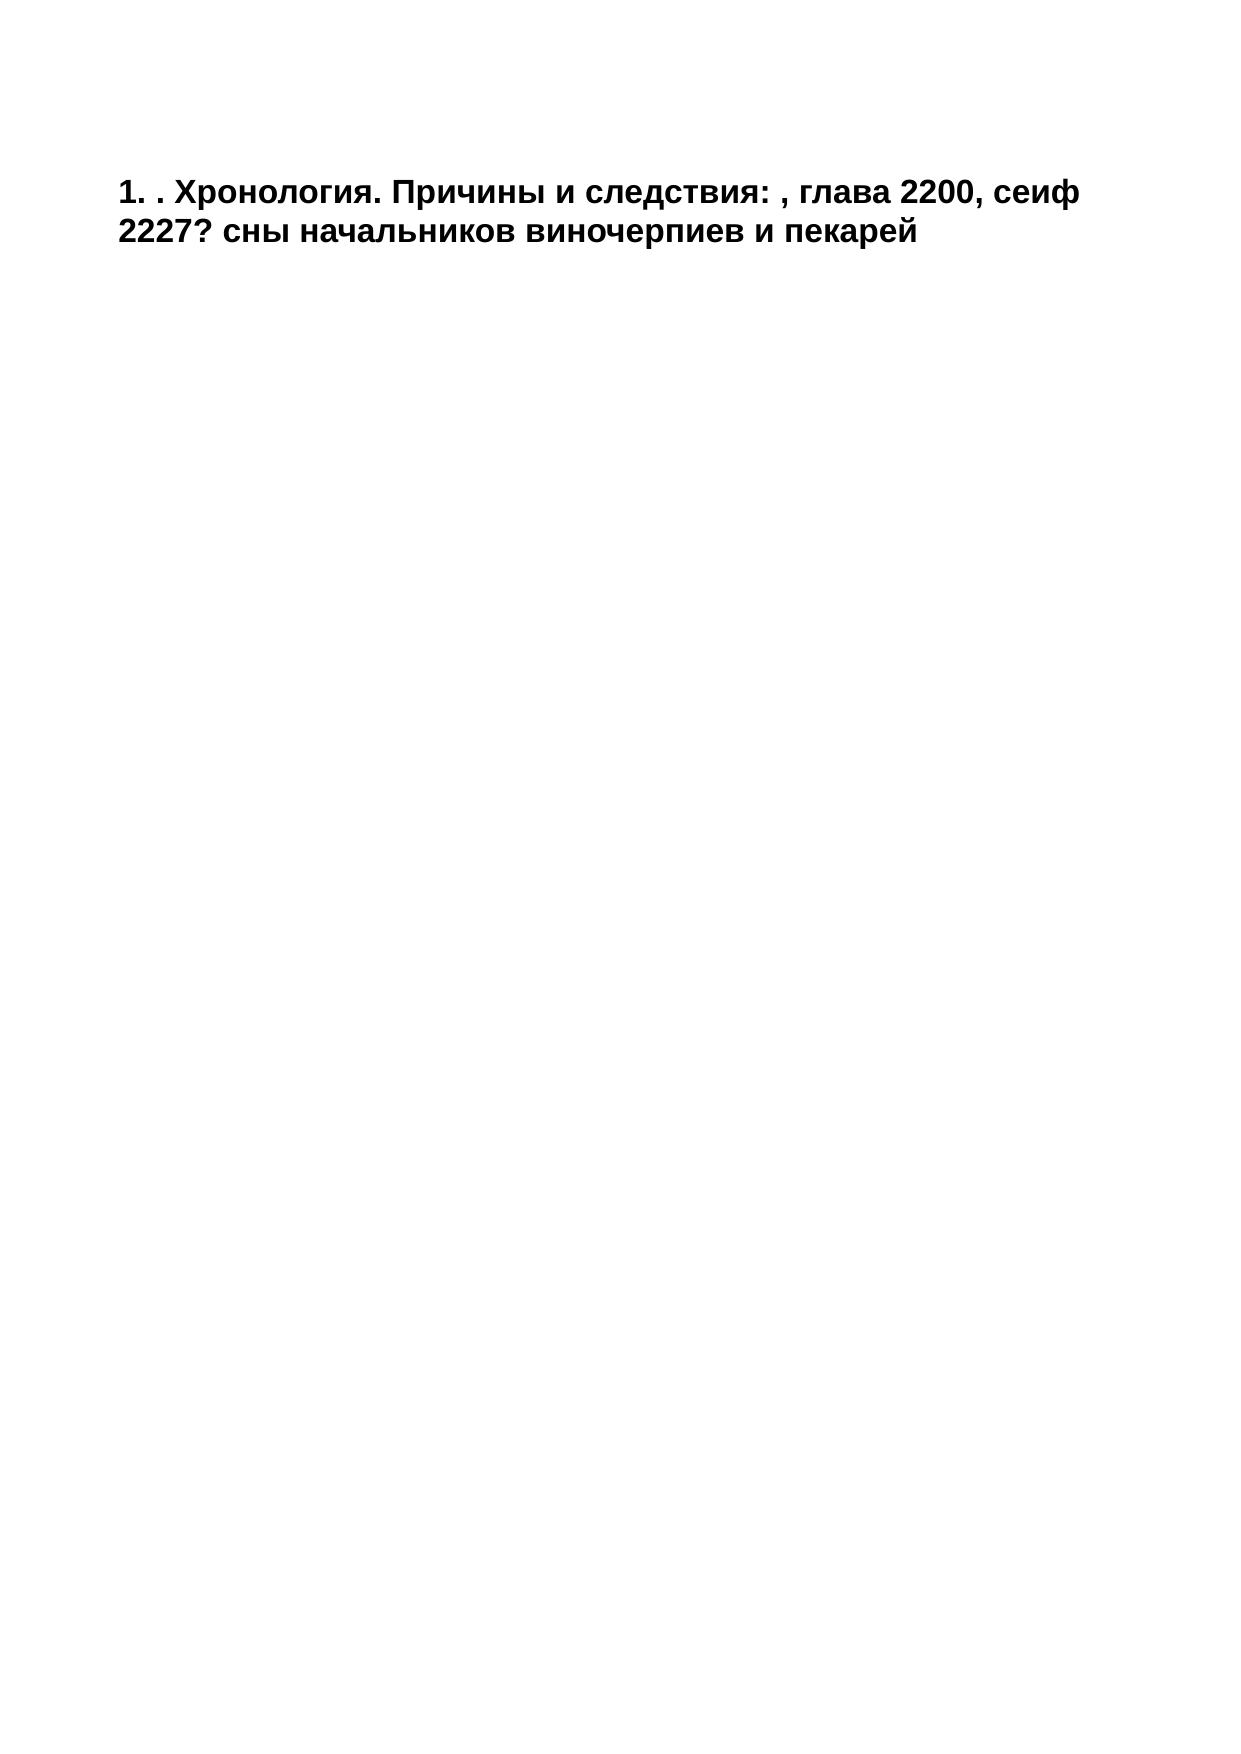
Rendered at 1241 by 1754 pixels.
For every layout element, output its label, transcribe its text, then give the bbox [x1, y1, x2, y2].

subtitle . Хронология. Причины и следствия: , глава 2200, сеиф 2227? сны начальников виночерпиев и пекарей [118, 147, 1122, 204]
